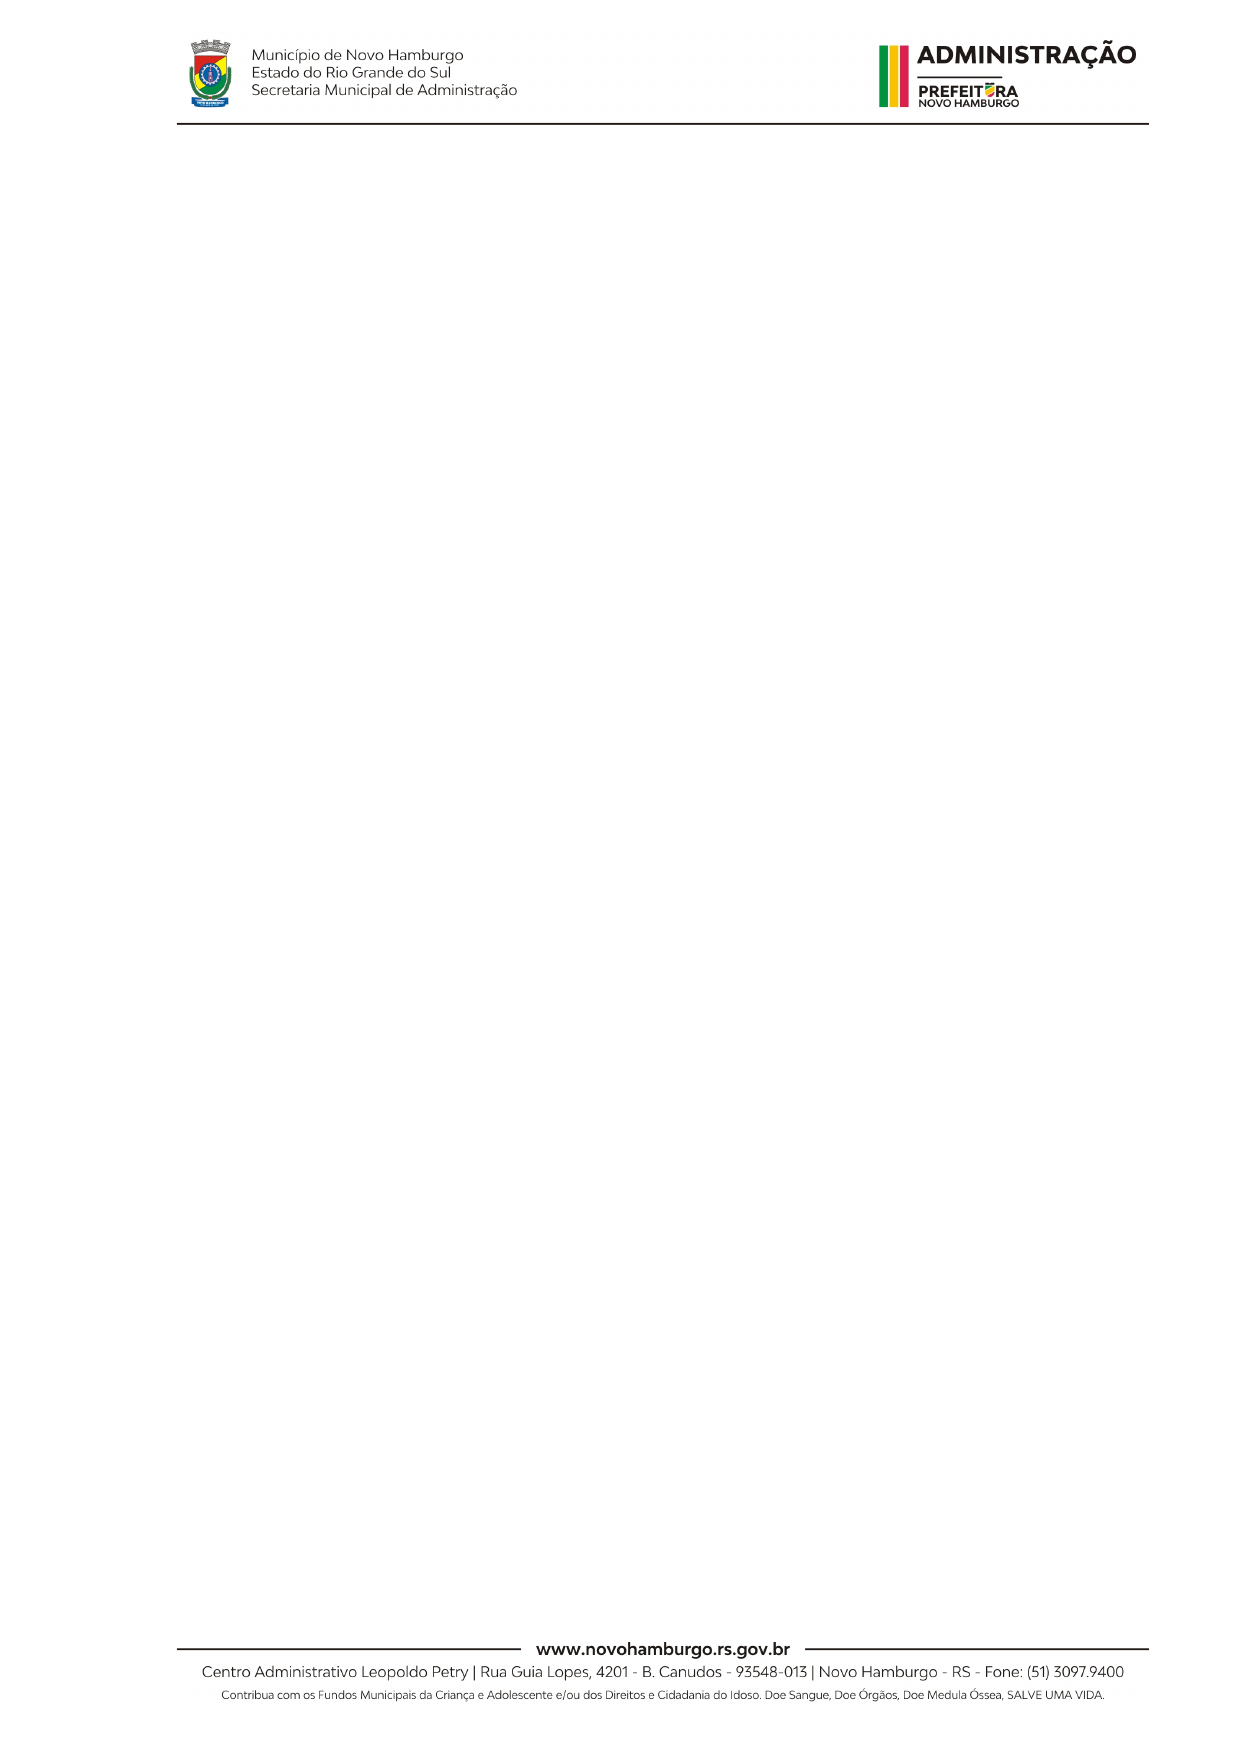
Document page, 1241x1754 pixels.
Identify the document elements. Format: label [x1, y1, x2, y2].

picture [176, 22, 1149, 125]
picture [176, 1642, 1149, 1715]
